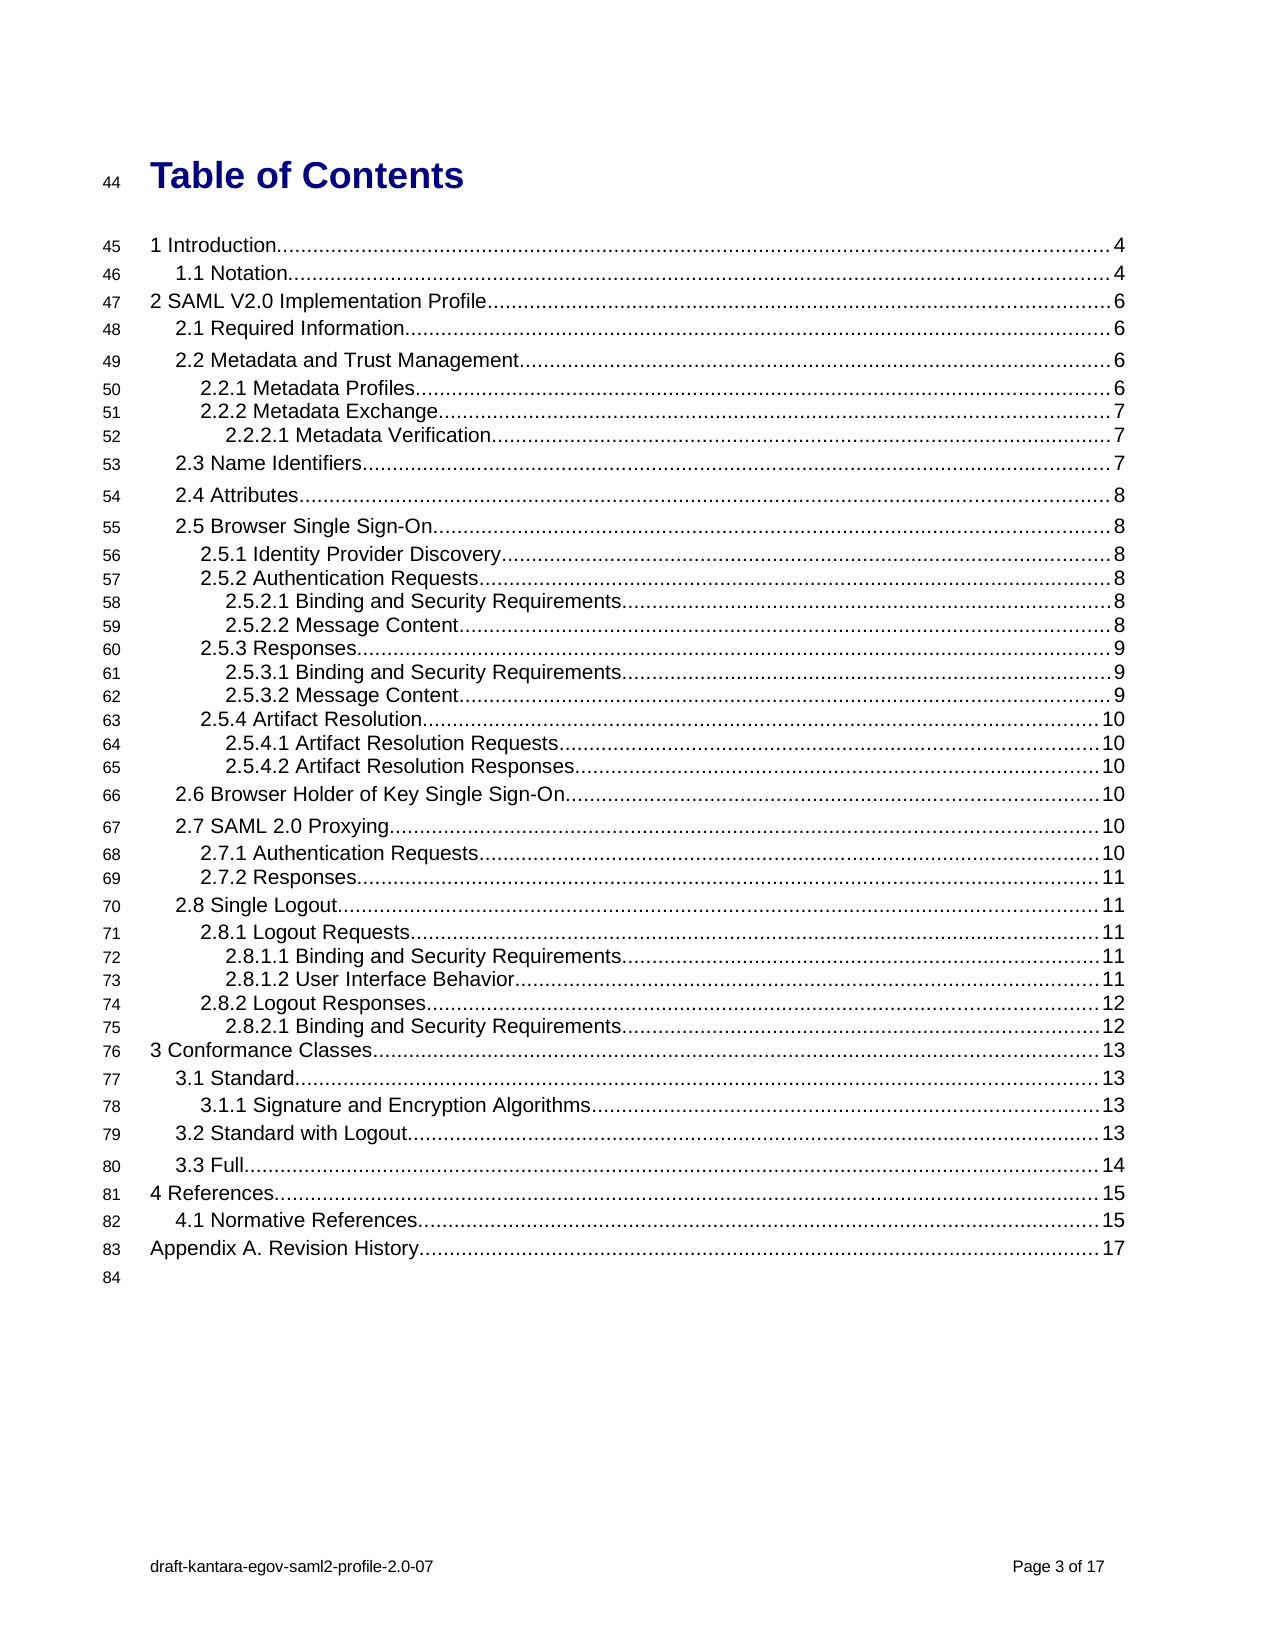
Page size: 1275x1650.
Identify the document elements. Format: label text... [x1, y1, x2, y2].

text 3.1 Standard 13 [175, 1066, 1125, 1090]
text 4.1 Normative References 15 [175, 1209, 1125, 1232]
text 2.7 SAML 2.0 Proxying 10 [175, 814, 1125, 838]
subtitle Table of Contents [150, 154, 1125, 196]
text 1 Introduction 4 [150, 234, 1125, 257]
text 2 SAML V2.0 Implementation Profile 6 [150, 289, 1125, 313]
text Appendix A. Revision History 17 [150, 1237, 1125, 1260]
text 2.5.2.2 Message Content 8 [225, 613, 1125, 637]
text 2.4 Attributes 8 [175, 483, 1125, 507]
text 2.8.2.1 Binding and Security Requirements 12 [225, 1015, 1125, 1038]
text 4 References 15 [150, 1181, 1125, 1205]
text 2.8.1.2 User Interface Behavior 11 [225, 968, 1125, 991]
text 2.5.3 Responses 9 [200, 637, 1125, 660]
text 2.7.1 Authentication Requests 10 [200, 842, 1125, 865]
text 2.5.2.1 Binding and Security Requirements 8 [225, 590, 1125, 613]
text 1.1 Notation 4 [175, 261, 1125, 285]
text 2.3 Name Identifiers 7 [175, 451, 1125, 475]
text 2.5.1 Identity Provider Discovery 8 [200, 543, 1125, 566]
text 2.2.2.1 Metadata Verification 7 [225, 423, 1125, 447]
text 2.5.2 Authentication Requests 8 [200, 566, 1125, 590]
text 2.1 Required Information 6 [175, 317, 1125, 340]
text 2.6 Browser Holder of Key Single Sign-On 10 [175, 782, 1125, 806]
text 3.2 Standard with Logout 13 [175, 1122, 1125, 1145]
text 2.5.4.1 Artifact Resolution Requests 10 [225, 731, 1125, 754]
text 3.1.1 Signature and Encryption Algorithms 13 [200, 1094, 1125, 1117]
text 2.8.1.1 Binding and Security Requirements 11 [225, 944, 1125, 968]
text 2.5.3.2 Message Content 9 [225, 684, 1125, 707]
text 2.2.2 Metadata Exchange 7 [200, 400, 1125, 423]
text 2.7.2 Responses 11 [200, 865, 1125, 889]
text 2.8.1 Logout Requests 11 [200, 921, 1125, 944]
text 2.2 Metadata and Trust Management 6 [175, 349, 1125, 372]
text 2.2.1 Metadata Profiles 6 [200, 376, 1125, 400]
text 2.8 Single Logout 11 [175, 893, 1125, 917]
text 3.3 Full 14 [175, 1153, 1125, 1177]
text 2.5 Browser Single Sign-On 8 [175, 515, 1125, 538]
text 3 Conformance Classes 13 [150, 1038, 1125, 1062]
text 2.5.4 Artifact Resolution 10 [200, 707, 1125, 731]
text 2.5.3.1 Binding and Security Requirements 9 [225, 660, 1125, 684]
text 2.8.2 Logout Responses 12 [200, 991, 1125, 1015]
text 2.5.4.2 Artifact Resolution Responses 10 [225, 754, 1125, 778]
